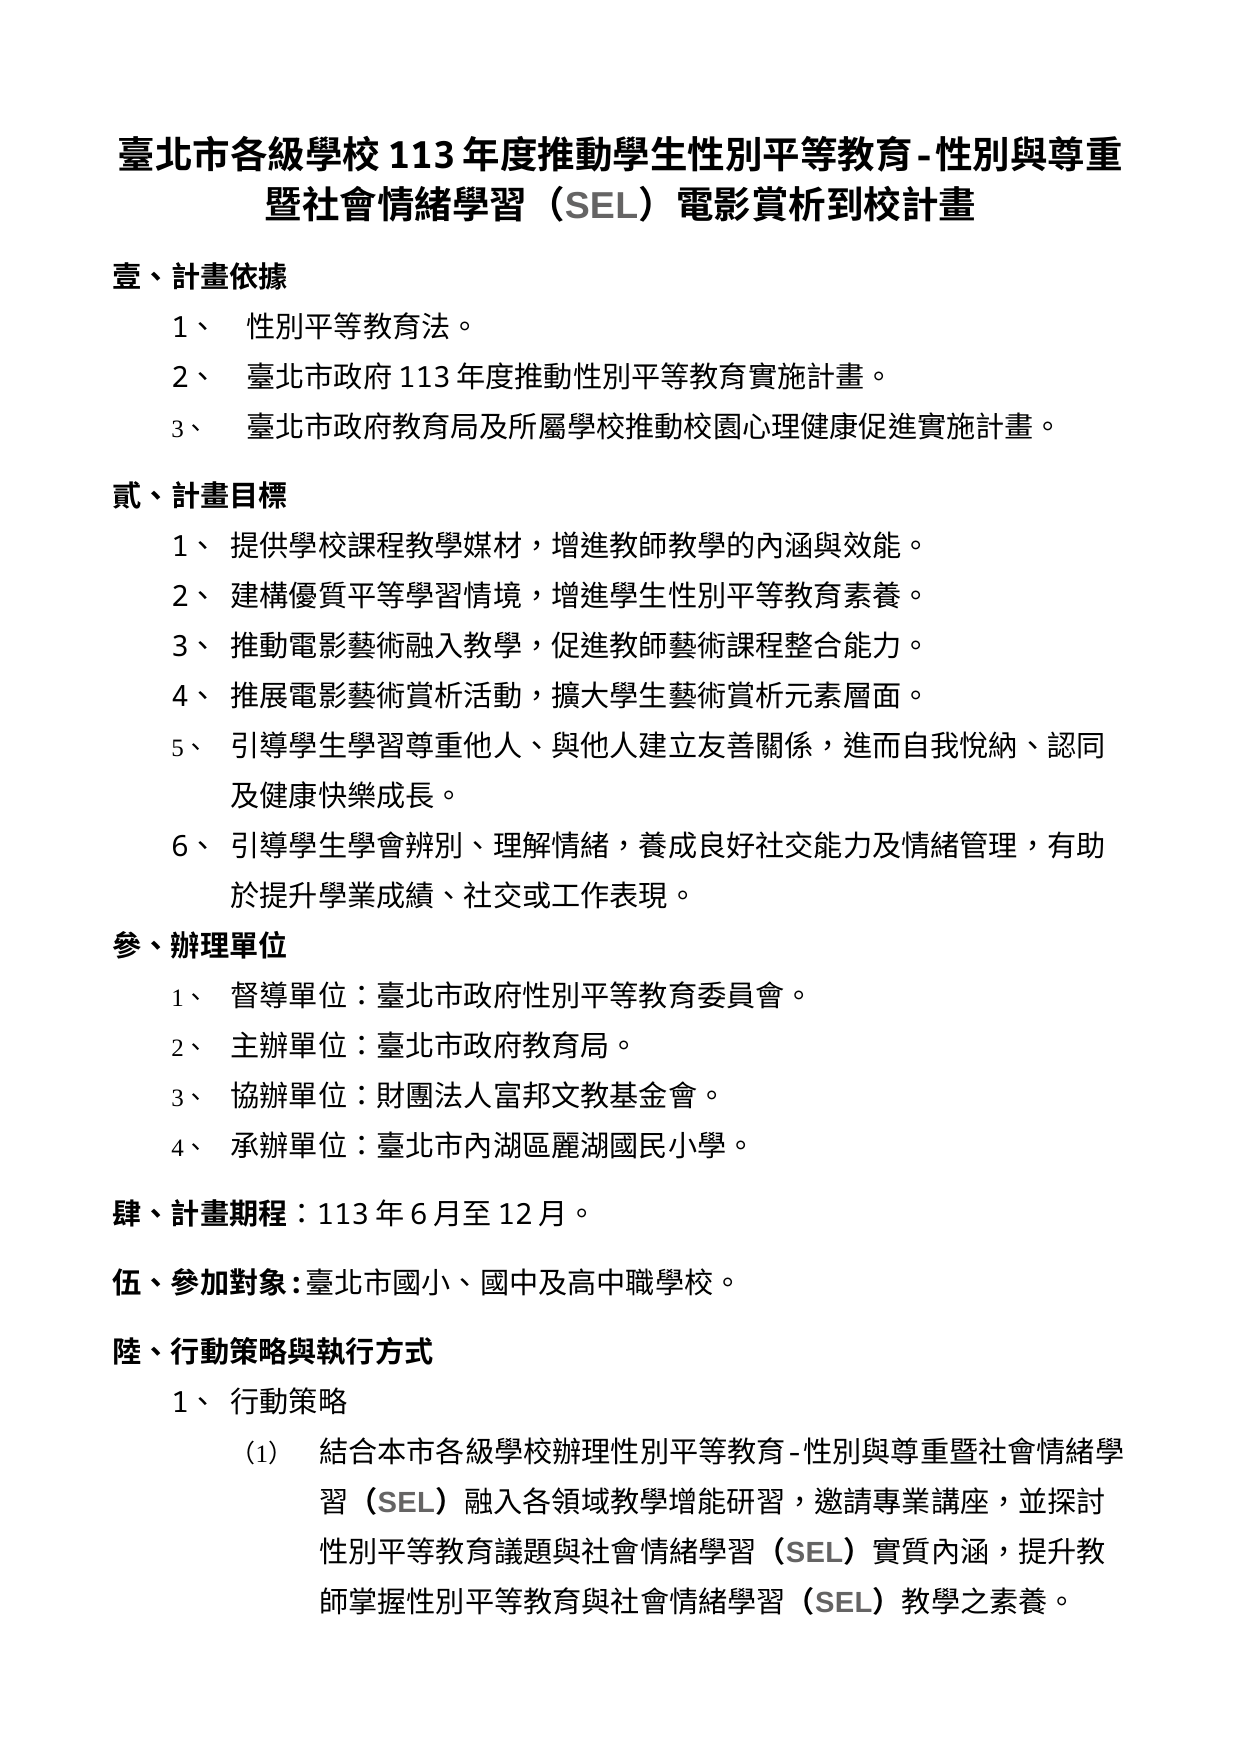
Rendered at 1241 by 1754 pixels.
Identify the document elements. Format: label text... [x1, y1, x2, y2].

list 性別平等教育法。 [171, 297, 1128, 347]
list 承辦單位：臺北市內湖區麗湖國民小學。 [171, 1116, 1146, 1166]
list 結合本市各級學校辦理性別平等教育-性別與尊重暨社會情緒學習（SEL）融入各領域教學增能研習，邀請專業講座，並探討性別平等教育議題與社會情緒學習（SEL）實質內涵，提升教師掌握性別平等教育與社會情緒學習（SEL）教學之素養。 [230, 1422, 1128, 1622]
list 臺北市政府113年度推動性別平等教育實施計畫。 [171, 347, 1128, 397]
text 伍、參加對象:臺北市國小、國中及高中職學校。 [112, 1253, 1128, 1303]
text 臺北市各級學校113年度推動學生性別平等教育-性別與尊重 [112, 128, 1128, 178]
list 協辦單位：財團法人富邦文教基金會。 [171, 1066, 1128, 1116]
list 建構優質平等學習情境，增進學生性別平等教育素養。 [171, 566, 1128, 616]
list 提供學校課程教學媒材，增進教師教學的內涵與效能。 [171, 516, 1128, 566]
list 行動策略 [171, 1372, 1128, 1422]
text 陸、行動策略與執行方式 [112, 1322, 1128, 1372]
list 計畫依據 [112, 247, 1128, 297]
list 推展電影藝術賞析活動，擴大學生藝術賞析元素層面。 [171, 666, 1128, 716]
list 計畫目標 [112, 466, 1128, 516]
list 引導學生學習尊重他人、與他人建立友善關係，進而自我悅納、認同及健康快樂成長。 [171, 716, 1128, 816]
list 臺北市政府教育局及所屬學校推動校園心理健康促進實施計畫。 [171, 397, 1128, 447]
text 肆、計畫期程：113年6月至12月。 [112, 1185, 1128, 1235]
list 主辦單位：臺北市政府教育局。 [171, 1016, 1128, 1066]
list 推動電影藝術融入教學，促進教師藝術課程整合能力。 [171, 616, 1128, 666]
list 督導單位：臺北市政府性別平等教育委員會。 [171, 966, 1128, 1016]
list 引導學生學會辨別、理解情緒，養成良好社交能力及情緒管理，有助於提升學業成績、社交或工作表現。 [171, 816, 1128, 916]
text 暨社會情緒學習（SEL）電影賞析到校計畫 [112, 178, 1128, 228]
text 參、辦理單位 [112, 916, 1128, 966]
